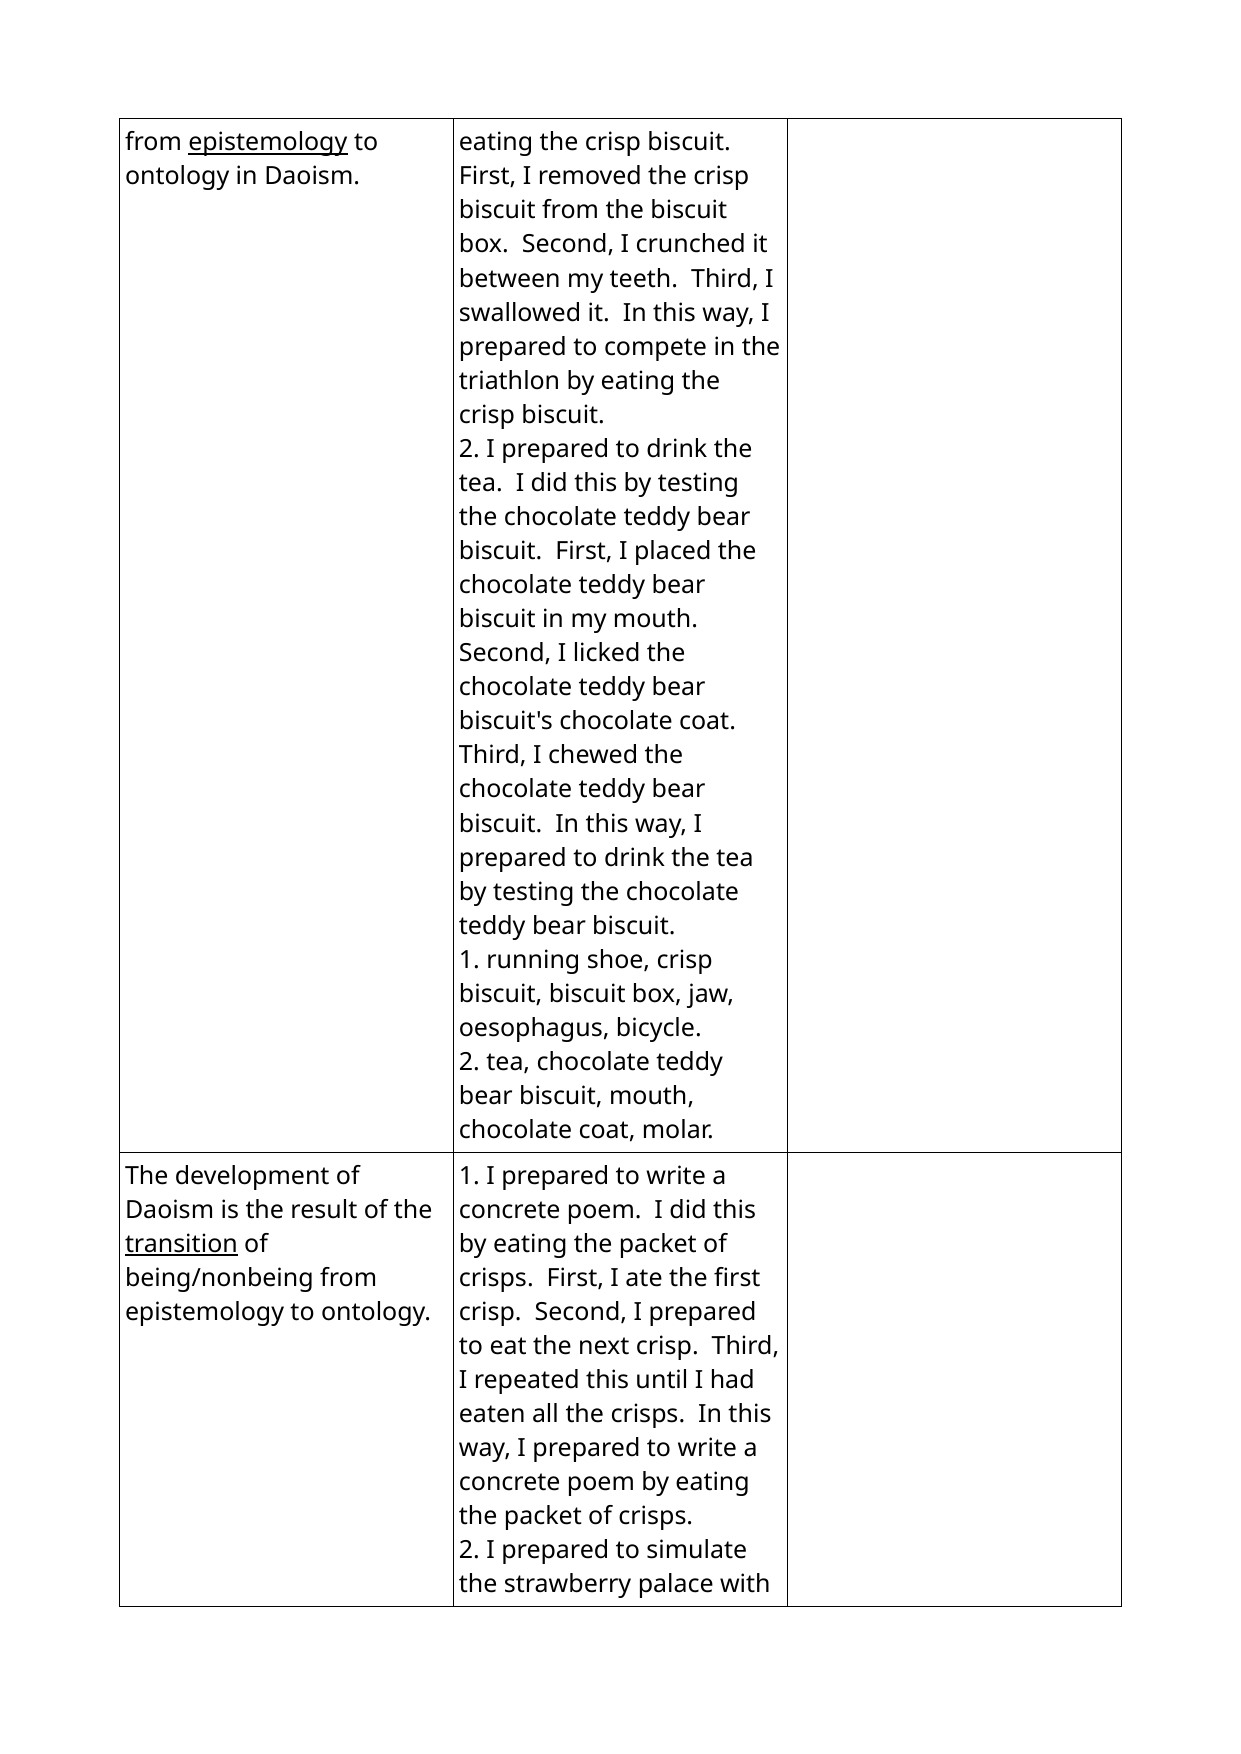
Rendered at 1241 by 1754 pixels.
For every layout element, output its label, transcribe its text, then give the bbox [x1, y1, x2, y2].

table_cell [788, 1153, 1121, 1606]
table_cell from epistemology to ontology in Daoism. [120, 119, 453, 1152]
table_cell [788, 119, 1121, 1152]
table_cell 1. I prepared to write a concrete poem. I did this by eating the packet of crisps. First, I ate the first crisp. Second, I prepared to eat the next crisp. Third, I repeated this until I had eaten all the crisps. In this way, I prepared to write a concrete poem by eating the packet of crisps. 2. I prepared to simulate the strawberry palace with [454, 1153, 787, 1606]
table_cell The development of Daoism is the result of the transition of being/nonbeing from epistemology to ontology. [120, 1153, 453, 1606]
table_cell eating the crisp biscuit. First, I removed the crisp biscuit from the biscuit box. Second, I crunched it between my teeth. Third, I swallowed it. In this way, I prepared to compete in the triathlon by eating the crisp biscuit. 2. I prepared to drink the tea. I did this by testing the chocolate teddy bear biscuit. First, I placed the chocolate teddy bear biscuit in my mouth. Second, I licked the chocolate teddy bear biscuit's chocolate coat. Third, I chewed the chocolate teddy bear biscuit. In this way, I prepared to drink the tea by testing the chocolate teddy bear biscuit. 1. running shoe, crisp biscuit, biscuit box, jaw, oesophagus, bicycle. 2. tea, chocolate teddy bear biscuit, mouth, chocolate coat, molar. [454, 119, 787, 1152]
